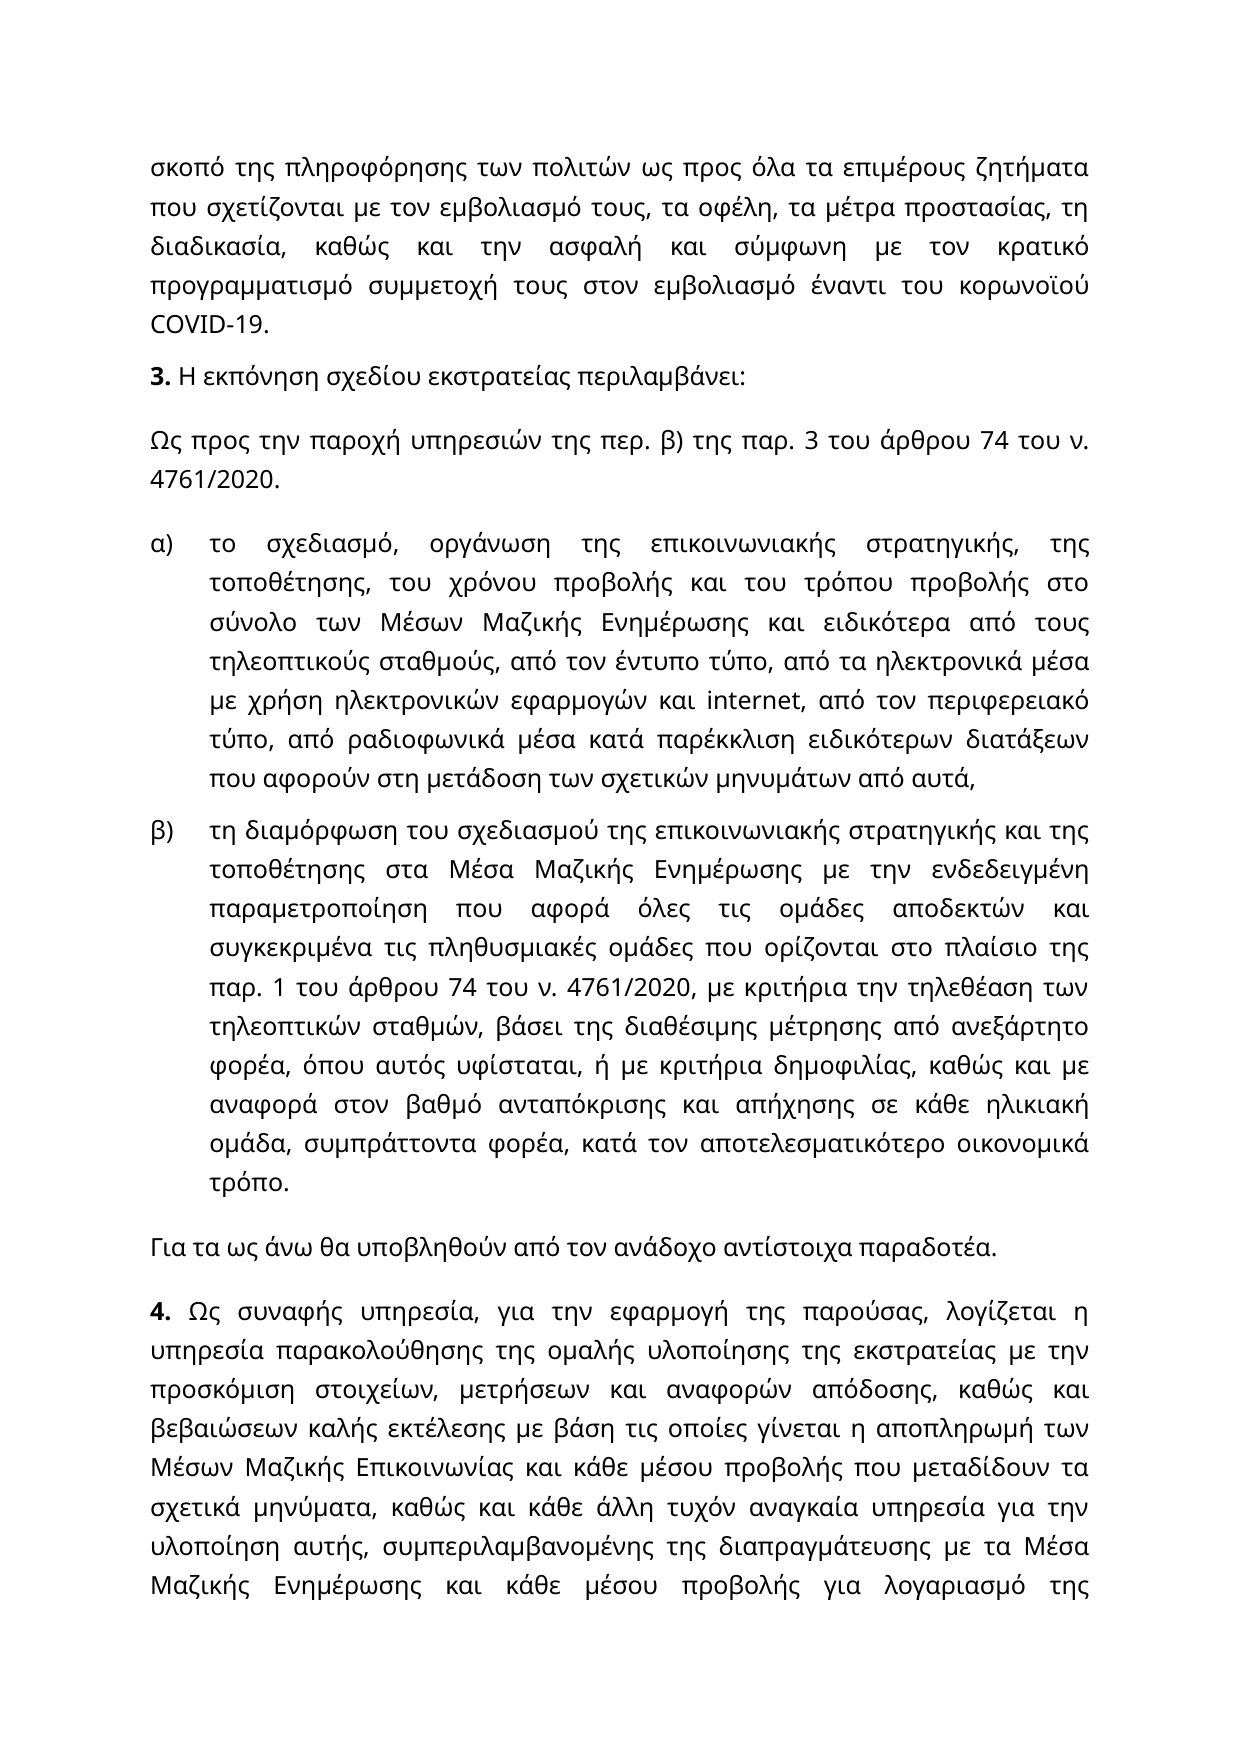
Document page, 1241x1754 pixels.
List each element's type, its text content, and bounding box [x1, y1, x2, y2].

list α) το σχεδιασμό, οργάνωση της επικοινωνιακής στρατηγικής, της τοποθέτησης, του χρόνου προβολής και του τρόπου προβολής στο σύνολο των Μέσων Μαζικής Ενημέρωσης και ειδικότερα από τους τηλεοπτικούς σταθμούς, από τον έντυπο τύπο, από τα ηλεκτρονικά μέσα με χρήση ηλεκτρονικών εφαρμογών και internet, από τον περιφερειακό τύπο, από ραδιοφωνικά μέσα κατά παρέκκλιση ειδικότερων διατάξεων που αφορούν στη μετάδοση των σχετικών μηνυμάτων από αυτά, [150, 526, 1090, 795]
text σκοπό της πληροφόρησης των πολιτών ως προς όλα τα επιμέρους ζητήματα που σχετίζονται με τον εμβολιασμό τους, τα οφέλη, τα μέτρα προστασίας, τη διαδικασία, καθώς και την ασφαλή και σύμφωνη με τον κρατικό προγραμματισμό συμμετοχή τους στον εμβολιασμό έναντι του κορωνοϊού COVID-19. [150, 150, 1090, 341]
text Για τα ως άνω θα υποβληθούν από τον ανάδοχο αντίστοιχα παραδοτέα. [150, 1229, 1090, 1263]
text Ως προς την παροχή υπηρεσιών της περ. β) της παρ. 3 του άρθρου 74 του ν. 4761/2020. [150, 422, 1090, 496]
list β) τη διαμόρφωση του σχεδιασμού της επικοινωνιακής στρατηγικής και της τοποθέτησης στα Μέσα Μαζικής Ενημέρωσης με την ενδεδειγμένη παραμετροποίηση που αφορά όλες τις ομάδες αποδεκτών και συγκεκριμένα τις πληθυσμιακές ομάδες που ορίζονται στο πλαίσιο της παρ. 1 του άρθρου 74 του ν. 4761/2020, με κριτήρια την τηλεθέαση των τηλεοπτικών σταθμών, βάσει της διαθέσιμης μέτρησης από ανεξάρτητο φορέα, όπου αυτός υφίσταται, ή με κριτήρια δημοφιλίας, καθώς και με αναφορά στον βαθμό ανταπόκρισης και απήχησης σε κάθε ηλικιακή ομάδα, συμπράττοντα φορέα, κατά τον αποτελεσματικότερο οικονομικά τρόπο. [150, 812, 1090, 1199]
text 4. Ως συναφής υπηρεσία, για την εφαρμογή της παρούσας, λογίζεται η υπηρεσία παρακολούθησης της ομαλής υλοποίησης της εκστρατείας με την προσκόμιση στοιχείων, μετρήσεων και αναφορών απόδοσης, καθώς και βεβαιώσεων καλής εκτέλεσης με βάση τις οποίες γίνεται η αποπληρωμή των Μέσων Μαζικής Επικοινωνίας και κάθε μέσου προβολής που μεταδίδουν τα σχετικά μηνύματα, καθώς και κάθε άλλη τυχόν αναγκαία υπηρεσία για την υλοποίηση αυτής, συμπεριλαμβανομένης της διαπραγμάτευσης με τα Μέσα Μαζικής Ενημέρωσης και κάθε μέσου προβολής για λογαριασμό της [150, 1293, 1090, 1602]
text 3. Η εκπόνηση σχεδίου εκστρατείας περιλαμβάνει: [150, 358, 1090, 392]
